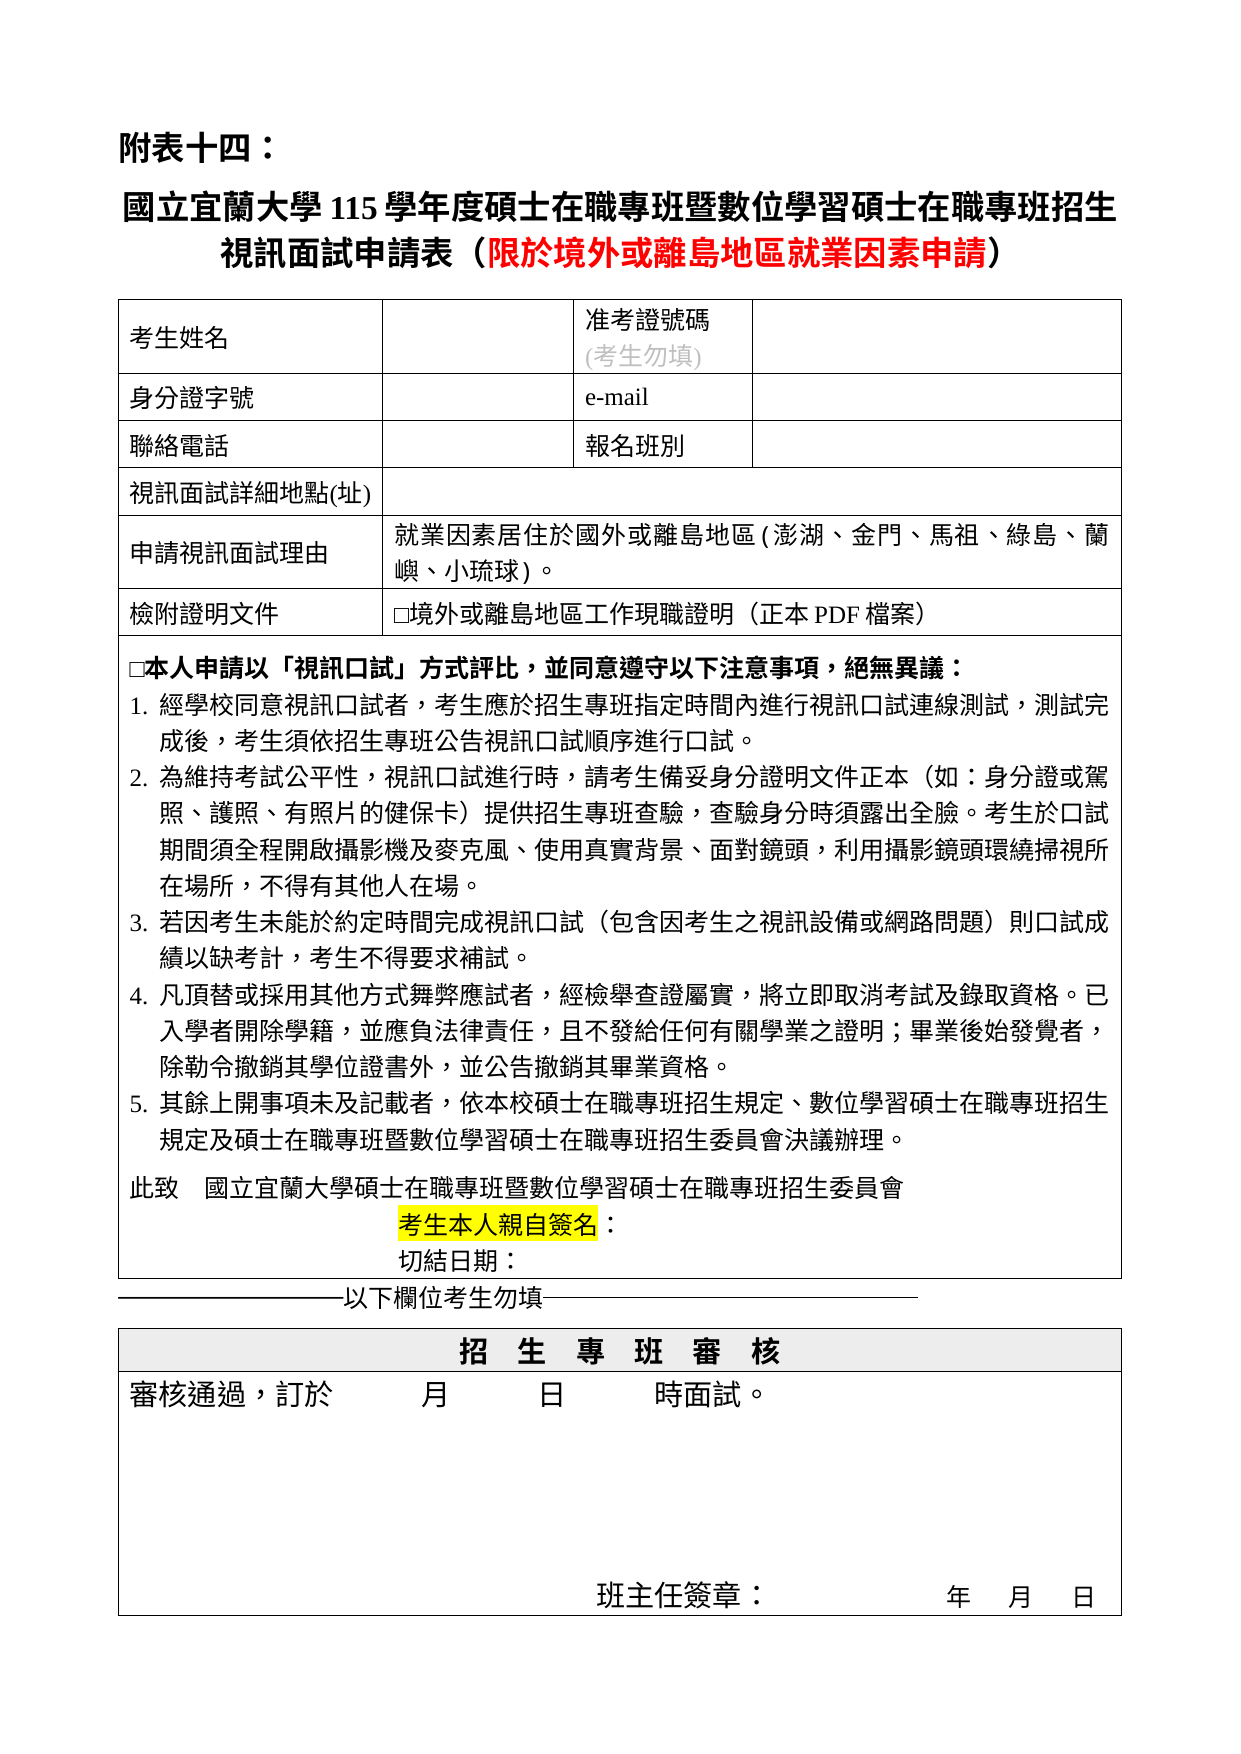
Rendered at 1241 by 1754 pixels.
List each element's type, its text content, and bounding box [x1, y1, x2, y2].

table_cell 報名班別 [574, 421, 752, 467]
table_cell [753, 374, 1121, 420]
table_cell e-mail [574, 374, 752, 420]
table_cell 身分證字號 [119, 374, 382, 420]
table_cell 視訊面試詳細地點(址) [119, 468, 382, 514]
text 國立宜蘭大學115學年度碩士在職專班暨數位學習碩士在職專班招生 [118, 182, 1122, 228]
table_cell [383, 421, 573, 467]
table_cell □本人申請以「視訊口試」方式評比，並同意遵守以下注意事項，絕無異議： 經學校同意視訊口試者，考生應於招生專班指定時間內進行視訊口試連線測試，測試完成後，考生須依招生專班公告視訊口試順序進行口試。 為維持考試公平性，視訊口試進行時，請考生備妥身分證明文件正本（如：身分證或駕照、護照、有照片的健保卡）提供招生專班查驗，查驗身分時須露出全臉。考生於口試期間須全程開啟攝影機及麥克風、使用真實背景、面對鏡頭，利用攝影鏡頭環繞掃視所在場所，不得有其他人在場。 若因考生未能於約定時間完成視訊口試（包含因考生之視訊設備或網路問題）則口試成績以缺考計，考生不得要求補試。 凡頂替或採用其他方式舞弊應試者，經檢舉查證屬實，將立即取消考試及錄取資格。已入學者開除學籍，並應負法律責任，且不發給任何有關學業之證明；畢業後始發覺者，除勒令撤銷其學位證書外，並公告撤銷其畢業資格。 其餘上開事項未及記載者，依本校碩士在職專班招生規定、數位學習碩士在職專班招生規定及碩士在職專班暨數位學習碩士在職專班招生委員會決議辦理。 此致 國立宜蘭大學碩士在職專班暨數位學習碩士在職專班招生委員會 考生本人親自簽名： 切結日期： [119, 636, 1121, 1278]
text ───────────────以下欄位考生勿填─────────────── [118, 1279, 1122, 1315]
table_cell 檢附證明文件 [119, 589, 382, 635]
text 視訊面試申請表（限於境外或離島地區就業因素申請） [118, 228, 1122, 274]
table_cell 就業因素居住於國外或離島地區(澎湖、金門、馬祖、綠島、蘭嶼、小琉球)。 [383, 516, 1121, 588]
table_cell □境外或離島地區工作現職證明（正本PDF檔案） [383, 589, 1121, 635]
table_cell 審核通過，訂於 月 日 時面試。 班主任簽章： 年 月 日 [119, 1372, 1121, 1615]
table_header 招 生 專 班 審 核 [119, 1329, 1121, 1371]
table_header [383, 300, 573, 373]
text 附表十四： [118, 122, 1122, 170]
table_cell 申請視訊面試理由 [119, 516, 382, 588]
table_header 考生姓名 [119, 300, 382, 373]
table_cell [753, 421, 1121, 467]
table_header [753, 300, 1121, 373]
table_header 准考證號碼 (考生勿填) [574, 300, 752, 373]
table_cell 聯絡電話 [119, 421, 382, 467]
table_cell [383, 374, 573, 420]
table_cell [383, 468, 1121, 514]
